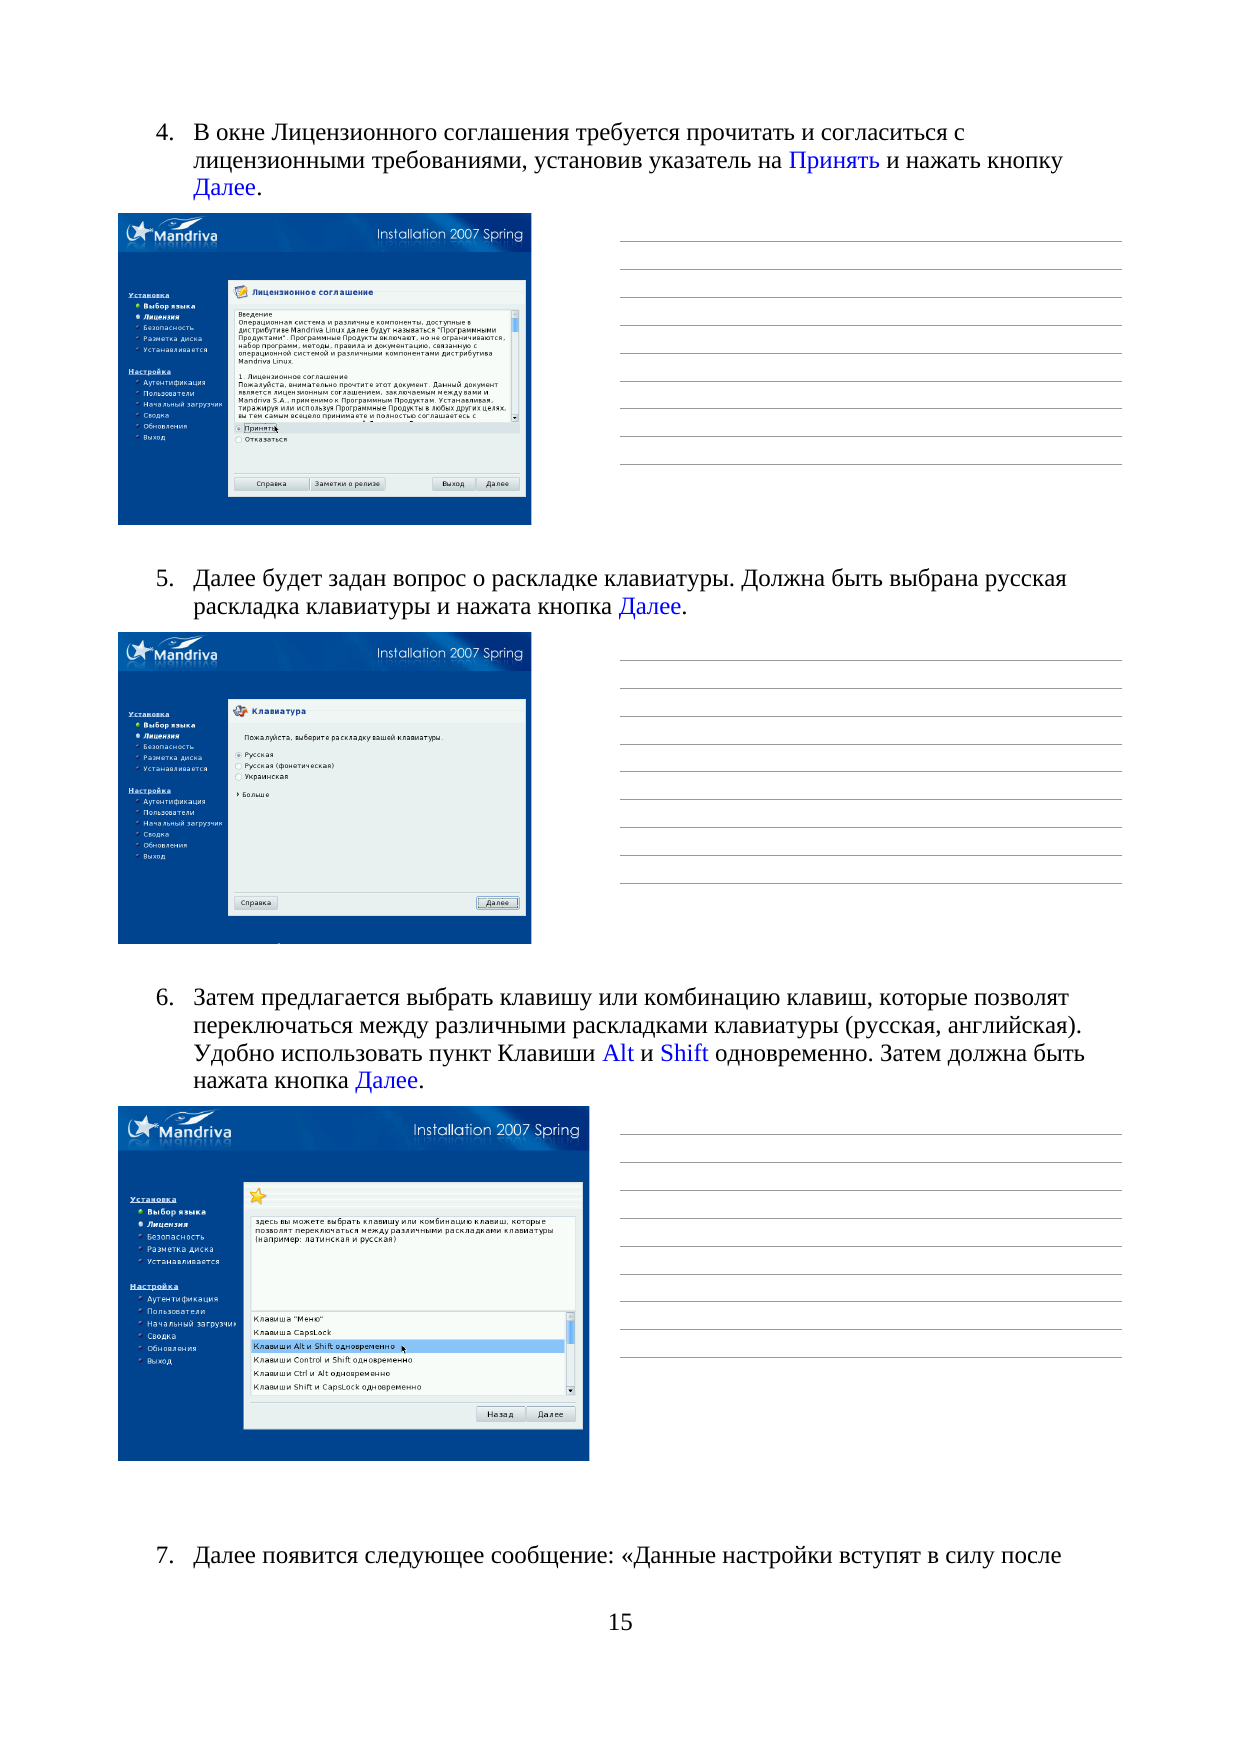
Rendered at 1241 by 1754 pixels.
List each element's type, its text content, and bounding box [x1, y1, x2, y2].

table_cell [620, 661, 1122, 688]
table_cell [620, 242, 1122, 269]
list Далее будет задан вопрос о раскладке клавиатуры. Должна быть выбрана русская раскладка клавиатуры и нажата кнопка Далее. [156, 564, 1122, 620]
table_cell [620, 354, 1122, 381]
table_cell [620, 1275, 1122, 1301]
picture [118, 213, 532, 525]
table_cell [620, 1219, 1122, 1246]
list Далее появится следующее сообщение: «Данные настройки вступят в силу после [156, 1541, 1122, 1569]
table_header [532, 633, 620, 943]
table_cell [620, 1358, 1122, 1461]
table_cell [620, 1302, 1122, 1329]
table_cell [620, 1191, 1122, 1218]
table_header [620, 1107, 1122, 1134]
table_header [590, 1107, 620, 1461]
table_cell [620, 298, 1122, 325]
table_cell [620, 745, 1122, 771]
table_cell [620, 800, 1122, 827]
table_cell [620, 270, 1122, 297]
table_cell [620, 326, 1122, 353]
table_cell [620, 856, 1122, 883]
table_cell [620, 409, 1122, 436]
table_cell [620, 717, 1122, 744]
picture [118, 632, 532, 944]
table_cell [620, 884, 1122, 943]
list Затем предлагается выбрать клавишу или комбинацию клавиш, которые позволят переключаться между различными раскладками клавиатуры (русская, английская). Удобно использовать пункт Клавиши Alt и Shift одновременно. Затем должна быть нажата кнопка Далее. [156, 983, 1122, 1094]
table_cell [620, 689, 1122, 716]
list В окне Лицензионного соглашения требуется прочитать и согласиться с лицензионными требованиями, установив указатель на Принять и нажать кнопку Далее. [156, 118, 1122, 201]
table_cell [620, 772, 1122, 799]
table_cell [620, 1163, 1122, 1190]
table_cell [620, 1135, 1122, 1162]
table_header [620, 214, 1122, 241]
table_cell [620, 828, 1122, 855]
table_cell [620, 465, 1122, 524]
table_cell [620, 437, 1122, 464]
picture [118, 1106, 590, 1461]
table_cell [620, 1330, 1122, 1357]
table_header [620, 633, 1122, 660]
table_cell [620, 382, 1122, 408]
table_cell [620, 1247, 1122, 1273]
table_header [532, 214, 620, 524]
